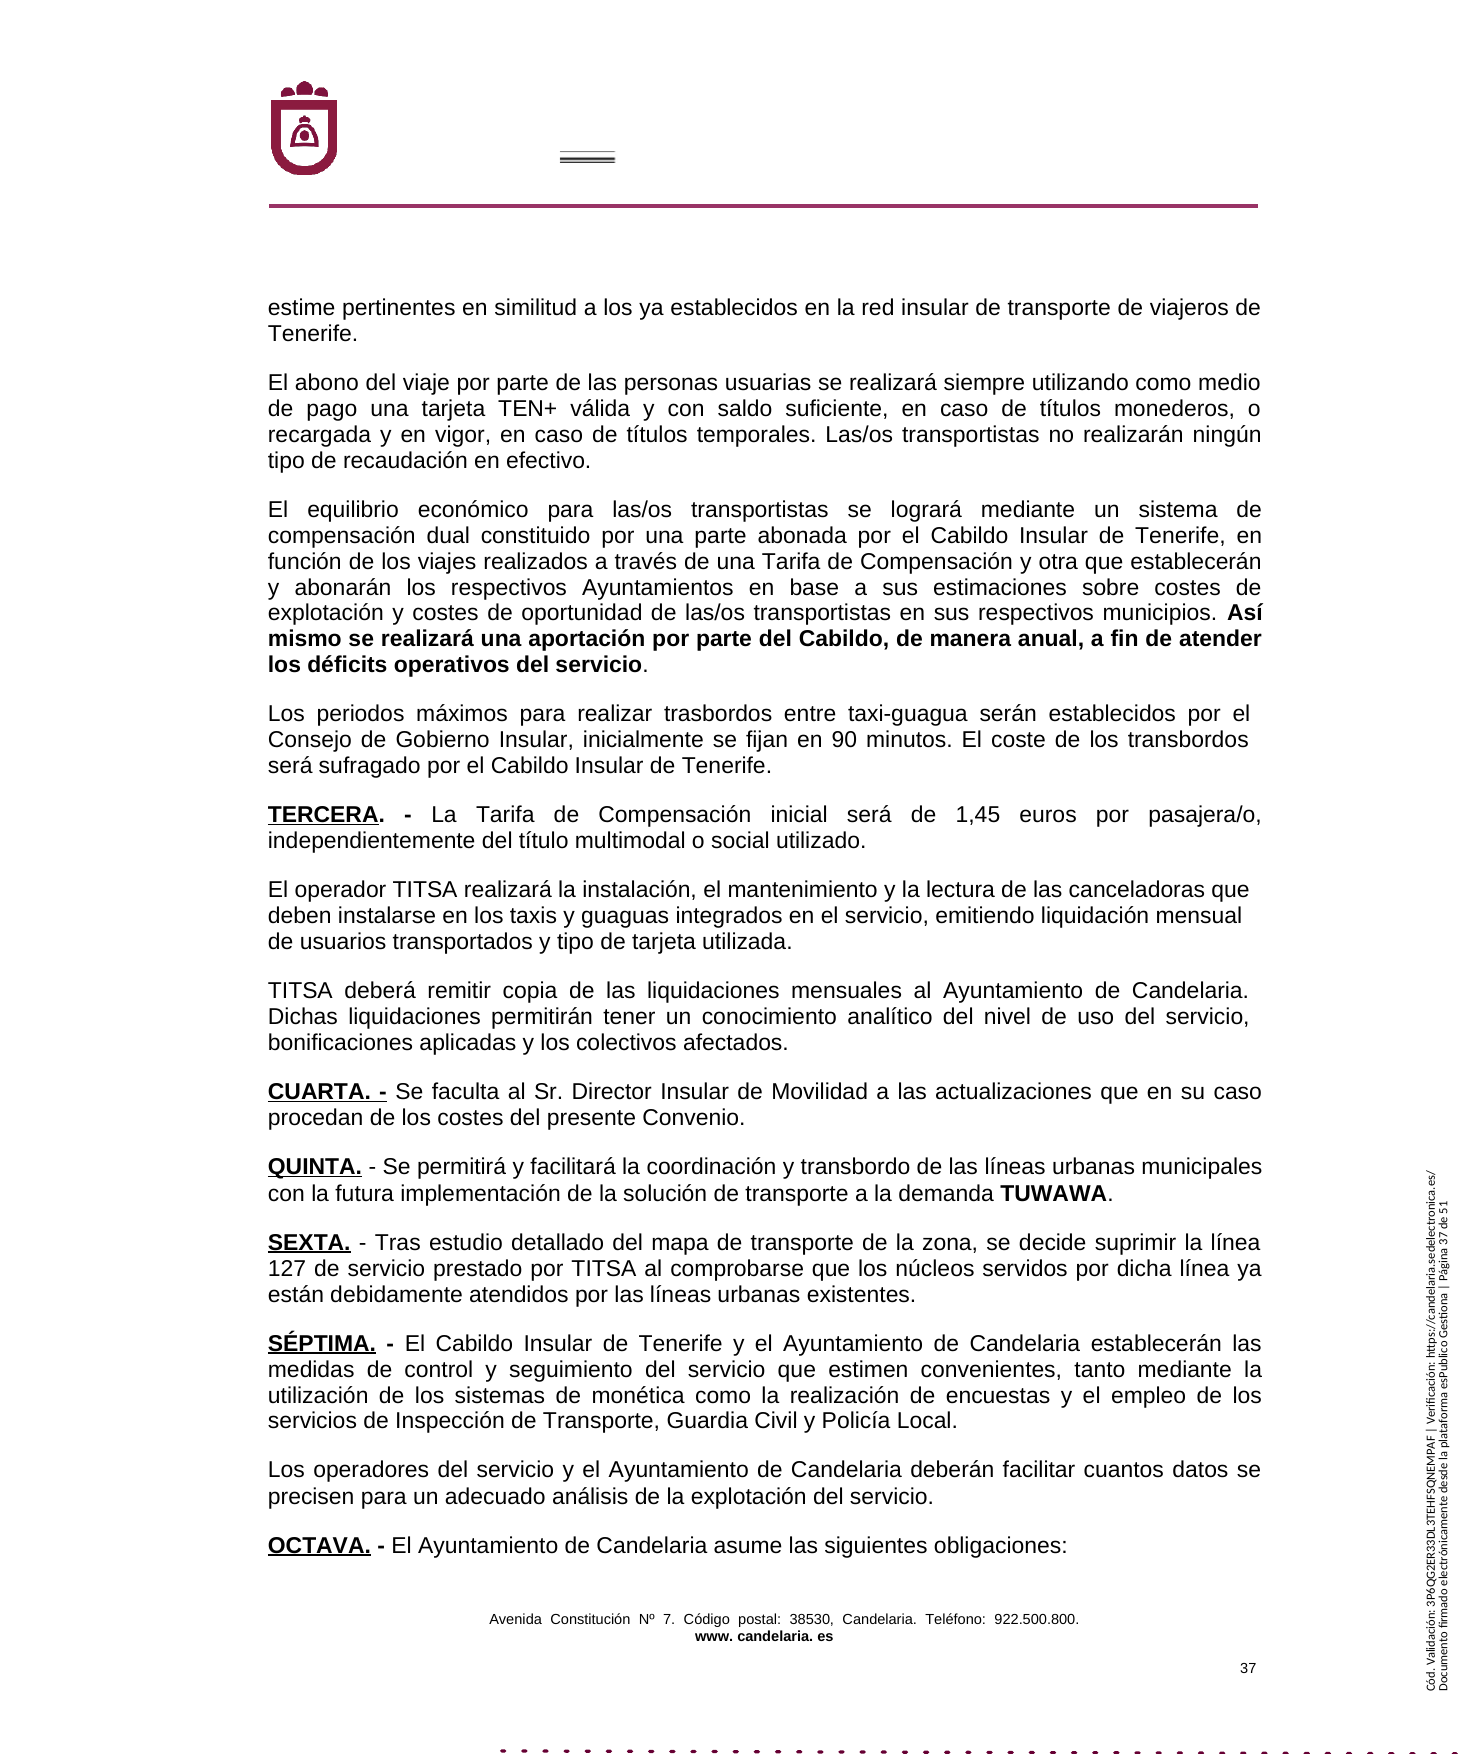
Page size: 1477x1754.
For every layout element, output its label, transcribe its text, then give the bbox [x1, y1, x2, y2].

text OCTAVA. - El Ayuntamiento de Candelaria asume las siguientes obligaciones: [268, 1533, 1262, 1558]
text CUARTA. - Se faculta al Sr. Director Insular de Movilidad a las actualizaciones que en su caso procedan de los costes del presente Convenio. [268, 1079, 1262, 1131]
text SÉPTIMA. - El Cabildo Insular de Tenerife y el Ayuntamiento de Candelaria establecerán las medidas de control y seguimiento del servicio que estimen convenientes, tanto mediante la utilización de los sistemas de monética como la realización de encuestas y el empleo de los servicios de Inspección de Transporte, Guardia Civil y Policía Local. [268, 1331, 1262, 1434]
text Los operadores del servicio y el Ayuntamiento de Candelaria deberán facilitar cuantos datos se precisen para un adecuado análisis de la explotación del servicio. [268, 1457, 1262, 1509]
text El operador TITSA realizará la instalación, el mantenimiento y la lectura de las canceladoras que deben instalarse en los taxis y guaguas integrados en el servicio, emitiendo liquidación mensual de usuarios transportados y tipo de tarjeta utilizada. [268, 877, 1263, 954]
text Los periodos máximos para realizar trasbordos entre taxi-guagua serán establecidos por el Consejo de Gobierno Insular, inicialmente se fijan en 90 minutos. El coste de los transbordos será sufragado por el Cabildo Insular de Tenerife. [268, 701, 1251, 778]
text QUINTA. - Se permitirá y facilitará la coordinación y transbordo de las líneas urbanas municipales con la futura implementación de la solución de transporte a la demanda TUWAWA. [268, 1154, 1262, 1206]
text estime pertinentes en similitud a los ya establecidos en la red insular de transporte de viajeros de Tenerife. [268, 294, 1262, 346]
text TITSA deberá remitir copia de las liquidaciones mensuales al Ayuntamiento de Candelaria. Dichas liquidaciones permitirán tener un conocimiento analítico del nivel de uso del servicio, bonificaciones aplicadas y los colectivos afectados. [268, 978, 1250, 1055]
text El abono del viaje por parte de las personas usuarias se realizará siempre utilizando como medio de pago una tarjeta TEN+ válida y con saldo suficiente, en caso de títulos monederos, o recargada y en vigor, en caso de títulos temporales. Las/os transportistas no realizarán ningún tipo de recaudación en efectivo. [268, 370, 1262, 473]
text SEXTA. - Tras estudio detallado del mapa de transporte de la zona, se decide suprimir la línea 127 de servicio prestado por TITSA al comprobarse que los núcleos servidos por dicha línea ya están debidamente atendidos por las líneas urbanas existentes. [268, 1229, 1262, 1307]
text El equilibrio económico para las/os transportistas se logrará mediante un sistema de compensación dual constituido por una parte abonada por el Cabildo Insular de Tenerife, en función de los viajes realizados a través de una Tarifa de Compensación y otra que establecerán y abonarán los respectivos Ayuntamientos en base a sus estimaciones sobre costes de explotación y costes de oportunidad de las/os transportistas en sus respectivos municipios. Así mismo se realizará una aportación por parte del Cabildo, de manera anual, a fin de atender los déficits operativos del servicio. [268, 497, 1262, 677]
text TERCERA. - La Tarifa de Compensación inicial será de 1,45 euros por pasajera/o, independientemente del título multimodal o social utilizado. [268, 802, 1262, 853]
